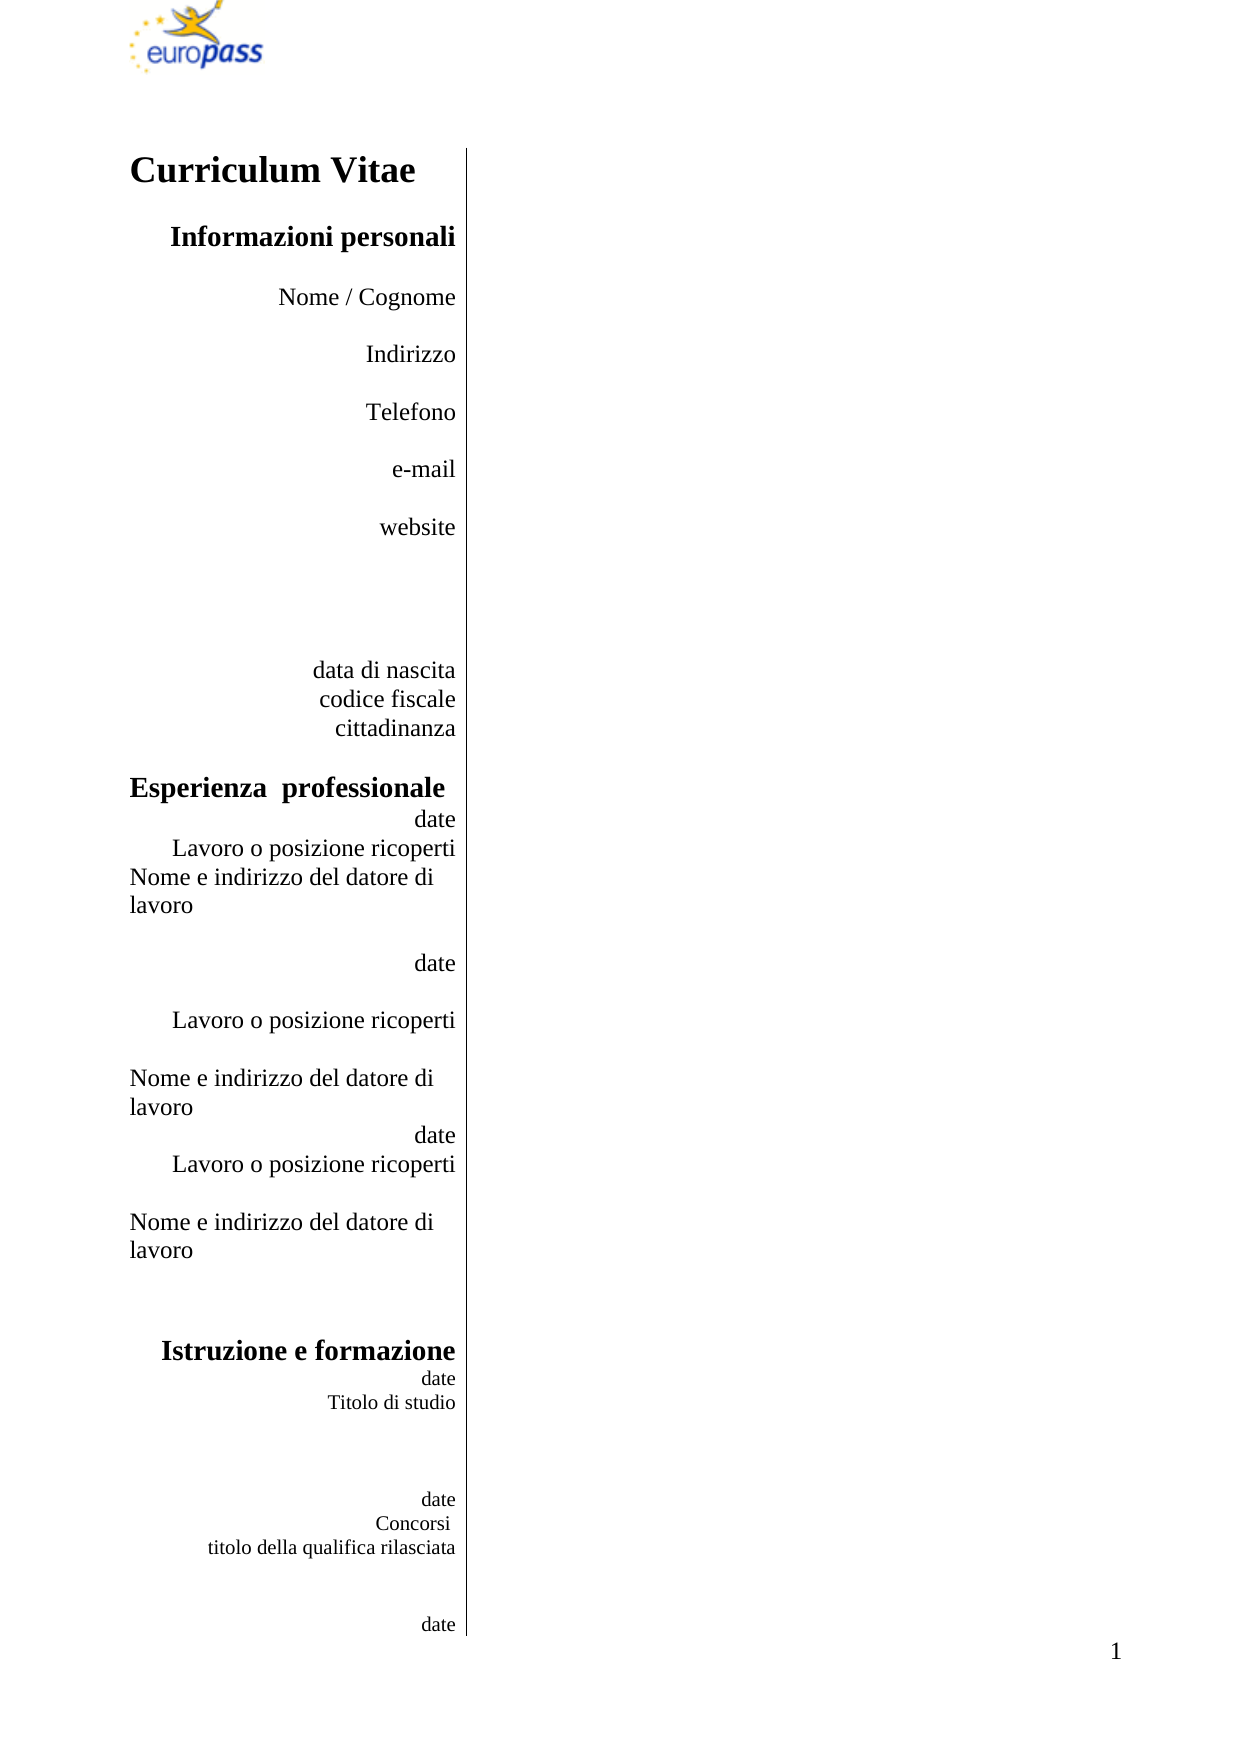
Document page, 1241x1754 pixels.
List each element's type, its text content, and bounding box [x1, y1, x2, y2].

table_header Curriculum Vitae Informazioni personali Nome / Cognome Indirizzo Telefono e-mail website data di nascita codice fiscale cittadinanza Esperienza professionale date Lavoro o posizione ricoperti Nome e indirizzo del datore di lavoro date Lavoro o posizione ricoperti Nome e indirizzo del datore di lavoro date Lavoro o posizione ricoperti Nome e indirizzo del datore di lavoro Istruzione e formazione date Titolo di studio date Concorsi titolo della qualifica rilasciata date [118, 148, 466, 1636]
table_header [467, 148, 1217, 1636]
